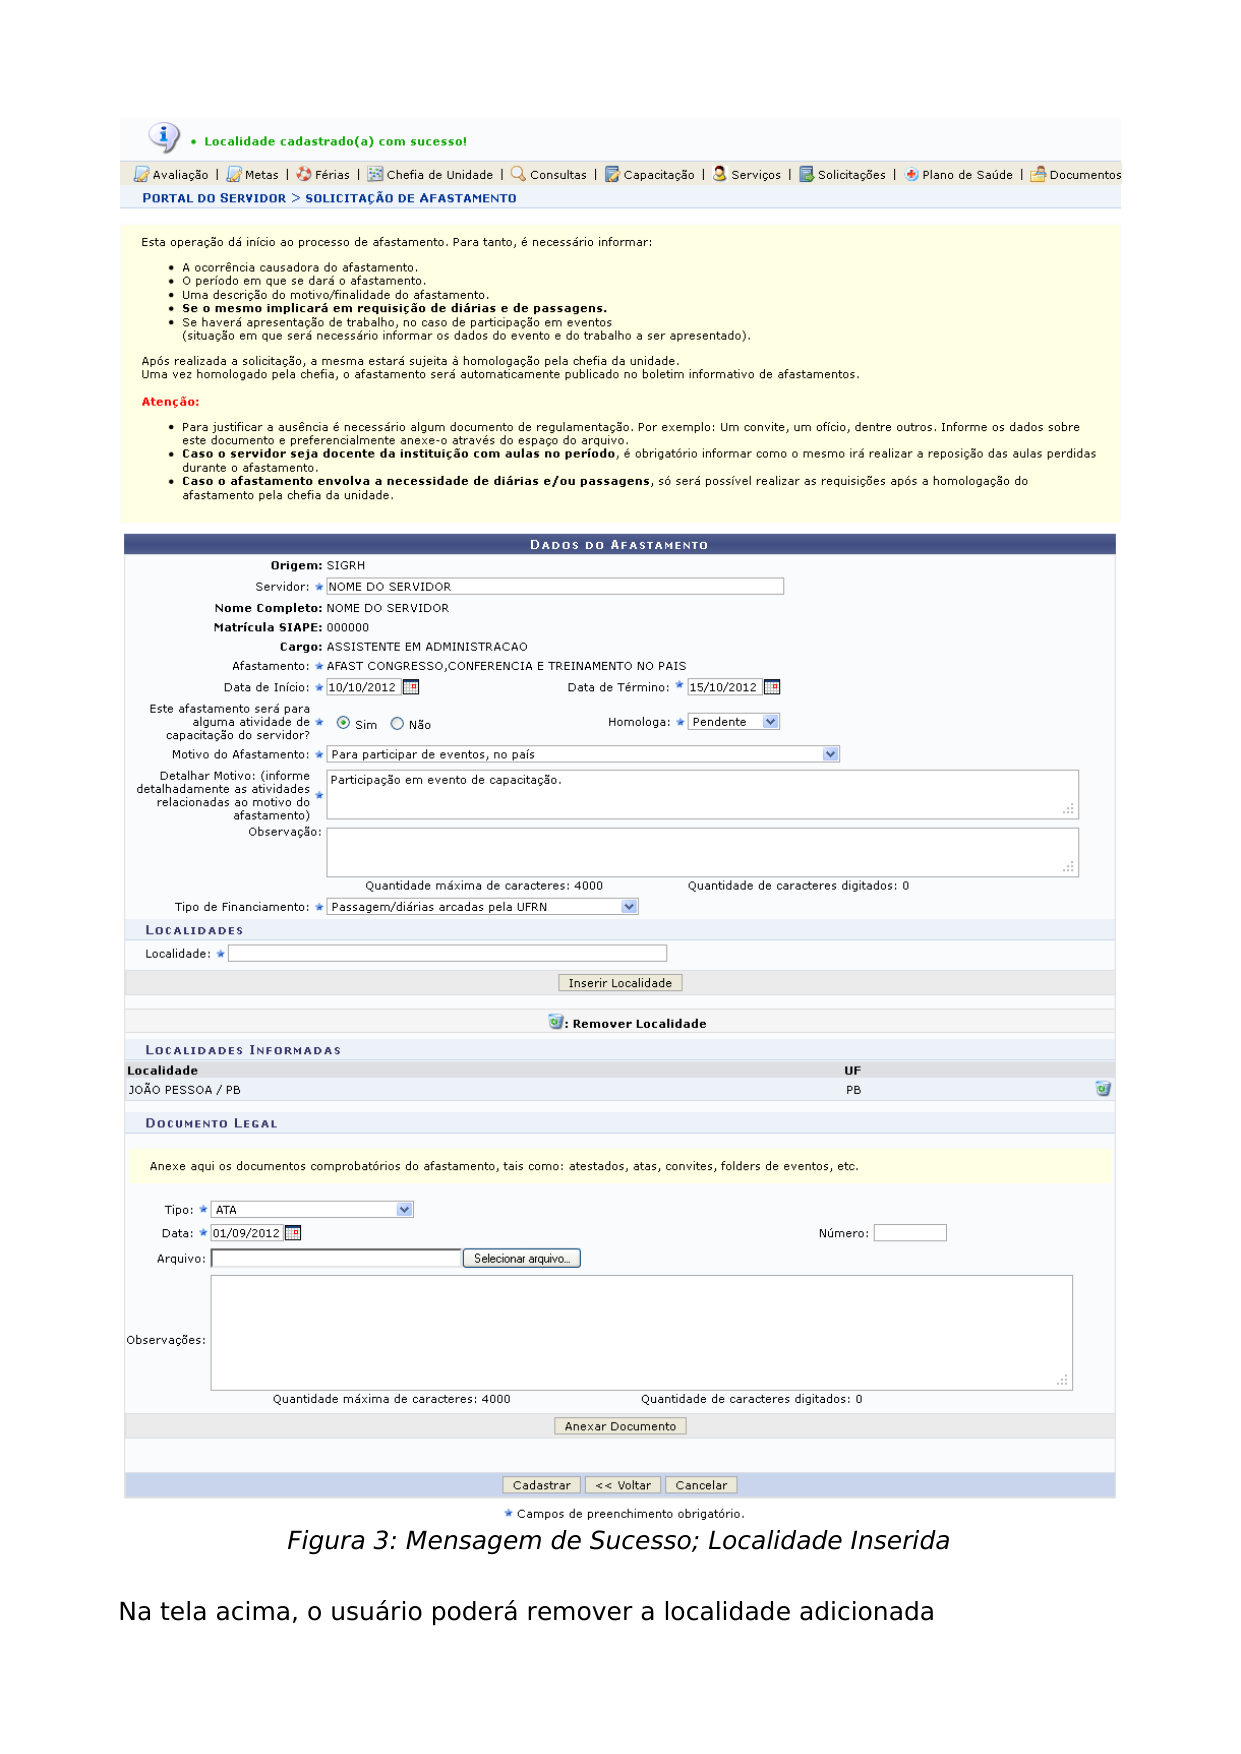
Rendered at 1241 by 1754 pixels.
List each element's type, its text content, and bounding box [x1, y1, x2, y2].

picture [118, 118, 1123, 1527]
text Figura 3: Mensagem de Sucesso; Localidade Inserida [118, 1527, 1122, 1556]
text Na tela acima, o usuário poderá remover a localidade adicionada [118, 1597, 1122, 1626]
